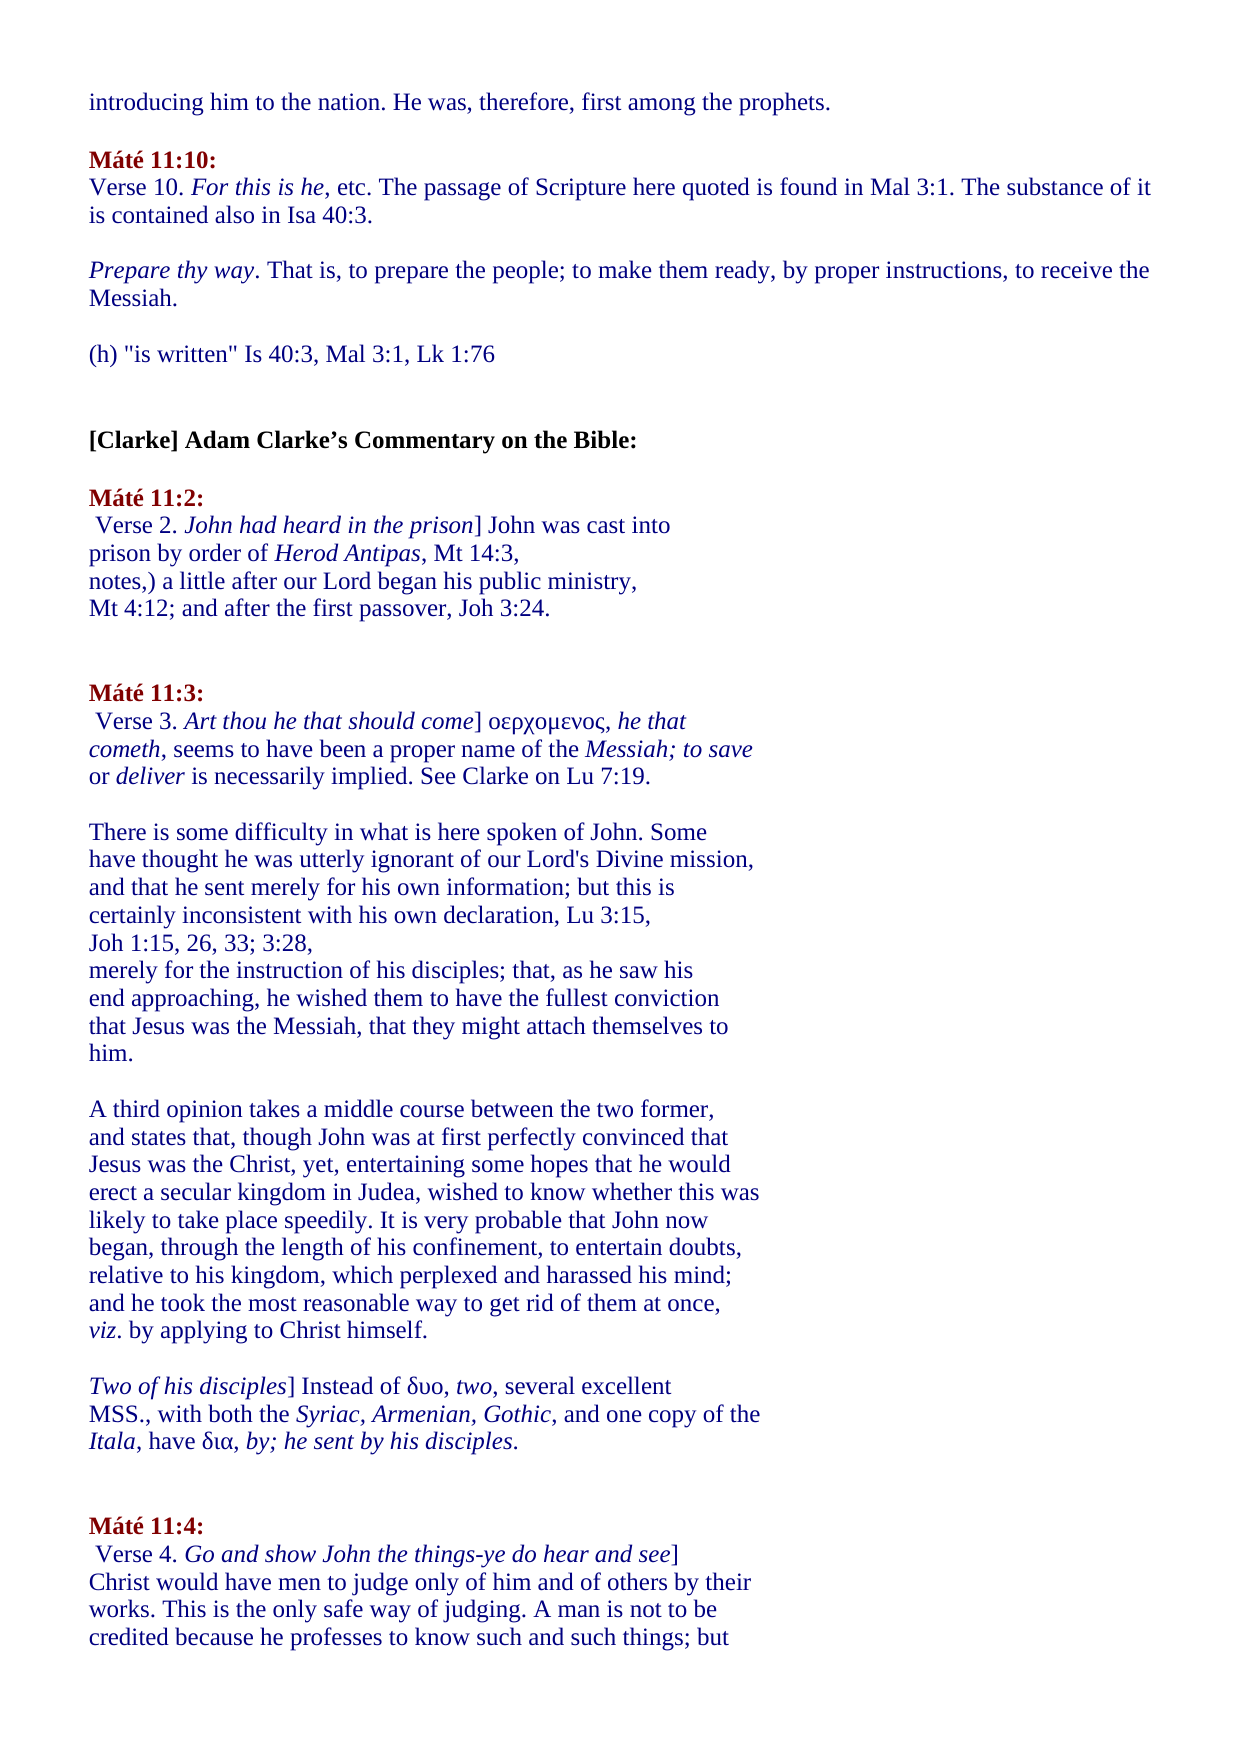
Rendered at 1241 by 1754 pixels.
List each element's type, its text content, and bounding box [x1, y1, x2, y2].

text [Clarke] Adam Clarke’s Commentary on the Bible: [88, 426, 1152, 454]
text Máté 11:10: [88, 146, 1152, 173]
text introducing him to the nation. He was, therefore, first among the prophets. [88, 88, 1152, 116]
text Máté 11:3: [88, 679, 1152, 707]
text Verse 10. For this is he, etc. The passage of Scripture here quoted is found in Mal 3:1. The substance of it is contained also in Isa 40:3. Prepare thy way. That is, to prepare the people; to make them ready, by proper instructions, to receive the Messiah. (h) "is written" Is 40:3, Mal 3:1, Lk 1:76 [88, 173, 1152, 367]
text Máté 11:2: [88, 484, 1152, 511]
text Verse 2. John had heard in the prison] John was cast into prison by order of Herod Antipas, Mt 14:3, notes,) a little after our Lord began his public ministry, Mt 4:12; and after the first passover, Joh 3:24. [88, 511, 1152, 650]
text Verse 3. Art thou he that should come] οερχομενος, he that cometh, seems to have been a proper name of the Messiah; to save or deliver is necessarily implied. See Clarke on Lu 7:19. There is some difficulty in what is here spoken of John. Some have thought he was utterly ignorant of our Lord's Divine mission, and that he sent merely for his own information; but this is certainly inconsistent with his own declaration, Lu 3:15, Joh 1:15, 26, 33; 3:28, merely for the instruction of his disciples; that, as he saw his end approaching, he wished them to have the fullest conviction that Jesus was the Messiah, that they might attach themselves to him. A third opinion takes a middle course between the two former, and states that, though John was at first perfectly convinced that Jesus was the Christ, yet, entertaining some hopes that he would erect a secular kingdom in Judea, wished to know whether this was likely to take place speedily. It is very probable that John now began, through the length of his confinement, to entertain doubts, relative to his kingdom, which perplexed and harassed his mind; and he took the most reasonable way to get rid of them at once, viz. by applying to Christ himself. Two of his disciples] Instead of δυο, two, several excellent MSS., with both the Syriac, Armenian, Gothic, and one copy of the Itala, have δια, by; he sent by his disciples. [88, 707, 1152, 1483]
text Máté 11:4: [88, 1512, 1152, 1540]
text Verse 4. Go and show John the things-ye do hear and see] Christ would have men to judge only of him and of others by their works. This is the only safe way of judging. A man is not to be credited because he professes to know such and such things; but [88, 1540, 1152, 1651]
